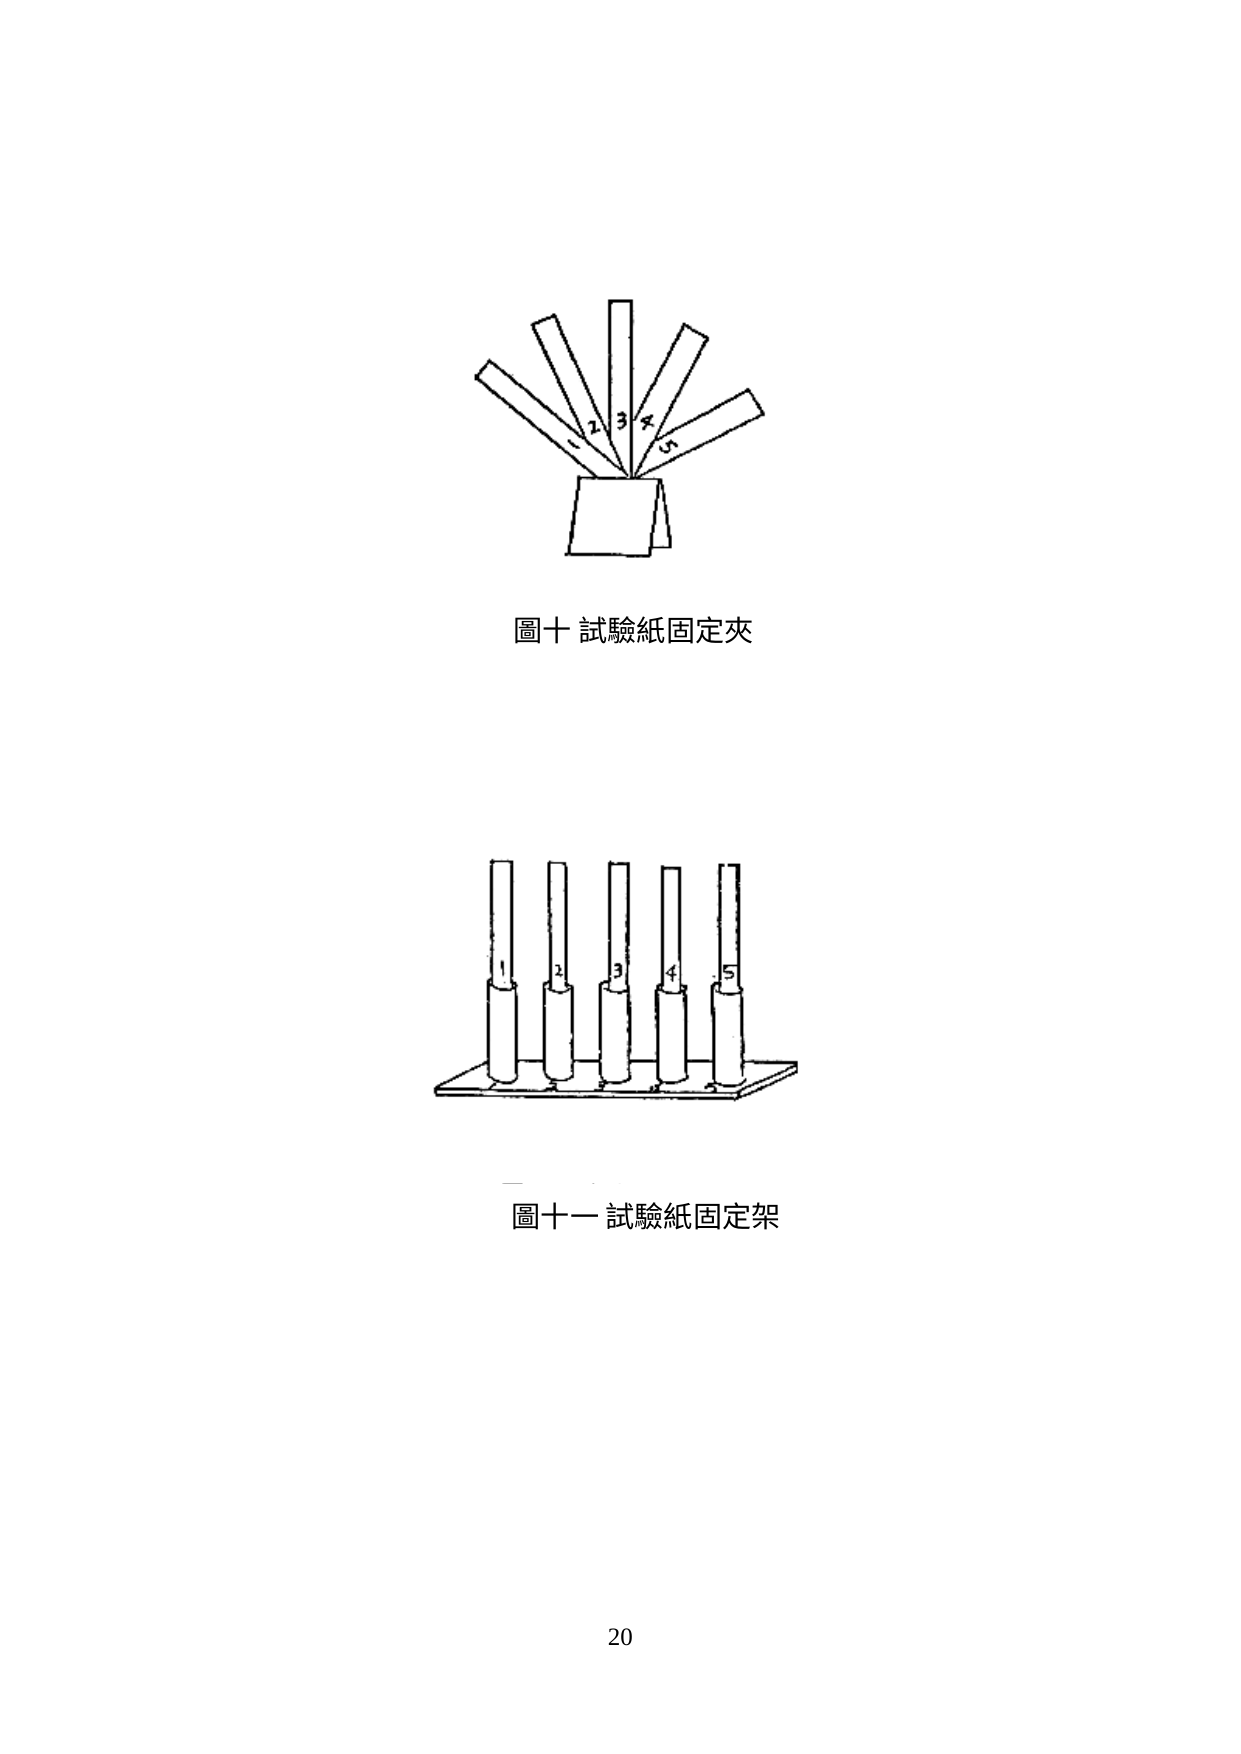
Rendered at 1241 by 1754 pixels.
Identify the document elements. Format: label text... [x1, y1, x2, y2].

text 圖十一 試驗紙固定架 [419, 1193, 873, 1235]
picture [447, 236, 793, 599]
text 圖十 試驗紙固定夾 [431, 608, 836, 650]
picture [414, 808, 826, 1184]
